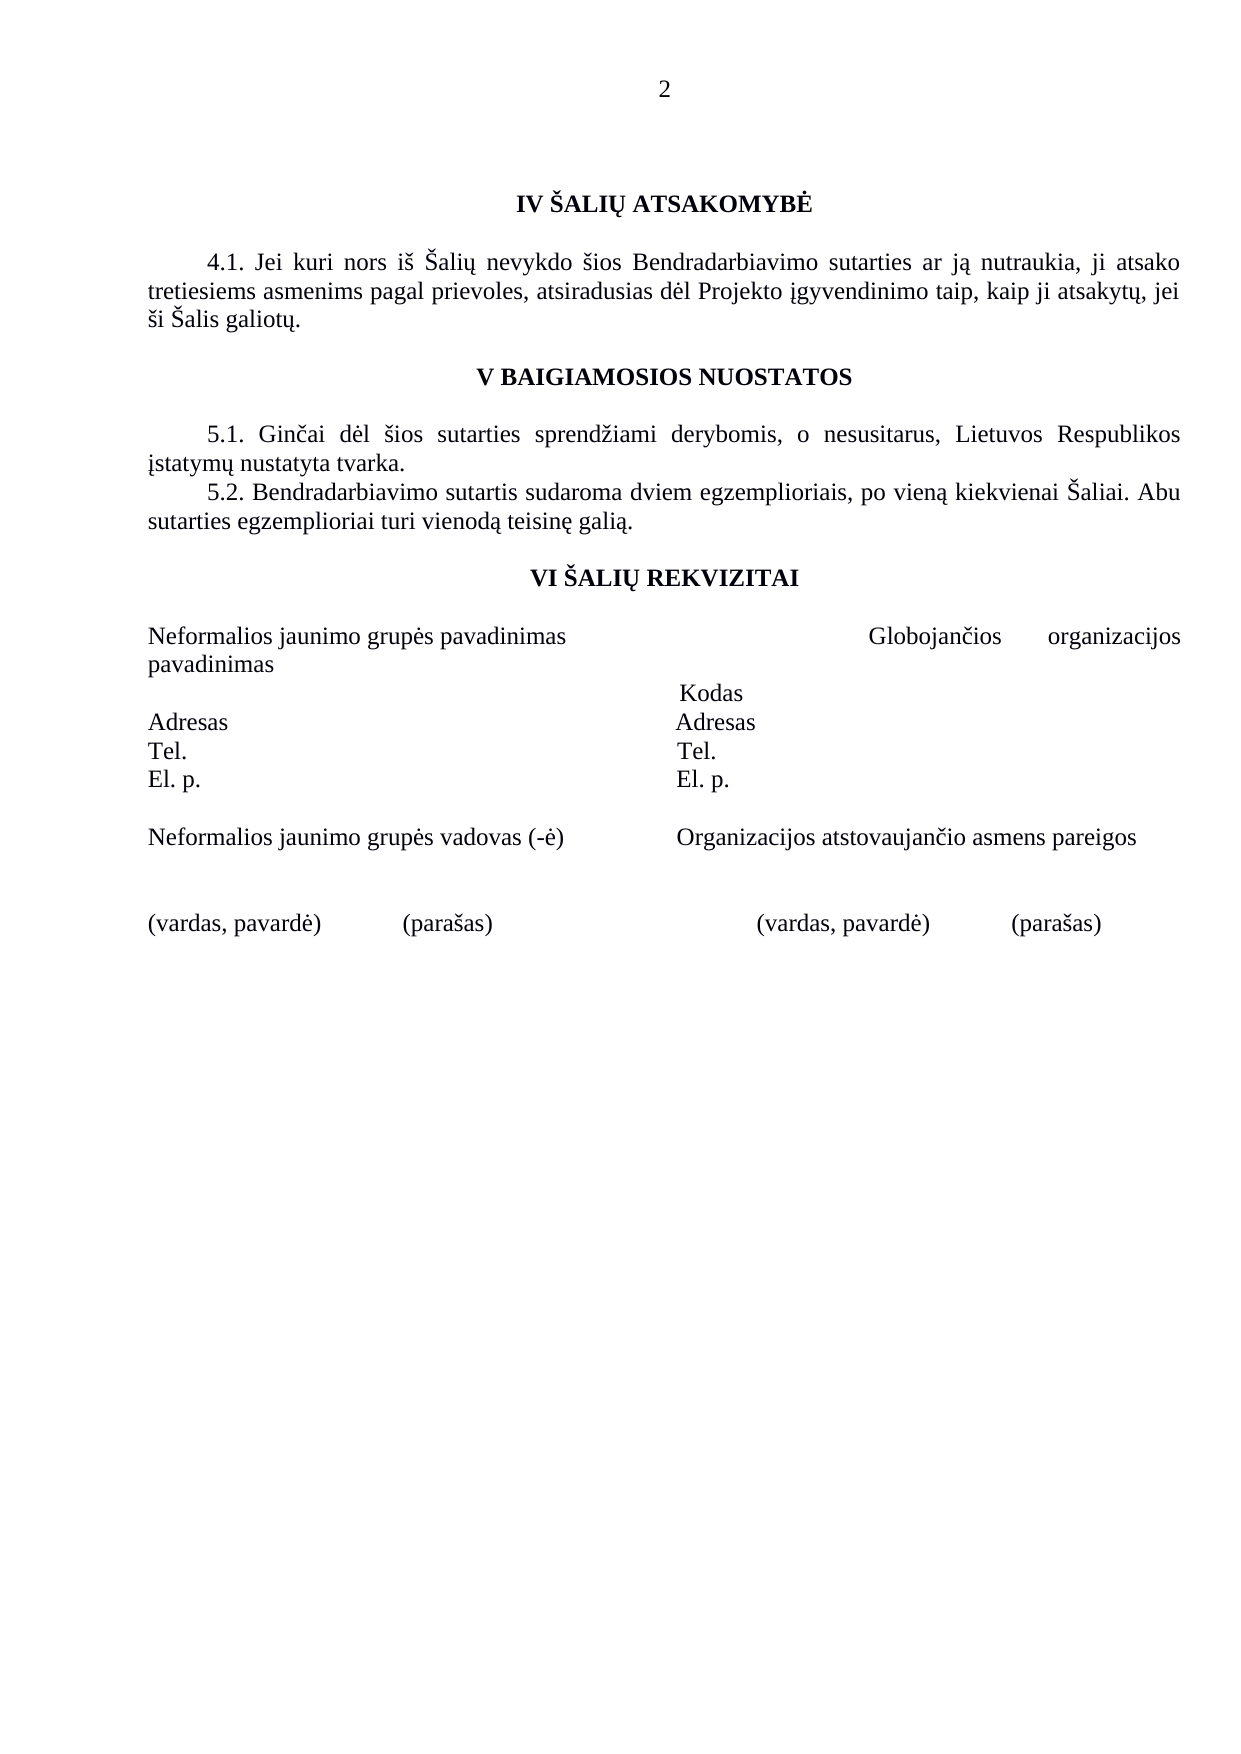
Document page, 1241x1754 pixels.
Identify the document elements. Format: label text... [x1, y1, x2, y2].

text (vardas, pavardė) (parašas) (vardas, pavardė) (parašas) [148, 908, 1181, 937]
text VI ŠALIŲ REKVIZITAI [148, 563, 1181, 592]
text 5.2. Bendradarbiavimo sutartis sudaroma dviem egzemplioriais, po vieną kiekvienai Šaliai. Abu sutarties egzemplioriai turi vienodą teisinę galią. [148, 477, 1181, 534]
text Adresas Adresas [148, 707, 1181, 736]
text 4.1. Jei kuri nors iš Šalių nevykdo šios Bendradarbiavimo sutarties ar ją nutraukia, ji atsako tretiesiems asmenims pagal prievoles, atsiradusias dėl Projekto įgyvendinimo taip, kaip ji atsakytų, jei ši Šalis galiotų. [148, 247, 1181, 333]
text Neformalios jaunimo grupės vadovas (-ė) Organizacijos atstovaujančio asmens pareigos [148, 822, 1181, 851]
text Kodas [148, 678, 1181, 707]
text V BAIGIAMOSIOS NUOSTATOS [148, 362, 1181, 391]
text 5.1. Ginčai dėl šios sutarties sprendžiami derybomis, o nesusitarus, Lietuvos Respublikos įstatymų nustatyta tvarka. [148, 419, 1181, 477]
text El. p. El. p. [148, 764, 1181, 793]
text IV ŠALIŲ ATSAKOMYBĖ [148, 189, 1181, 218]
text Tel. Tel. [148, 736, 1181, 764]
text Neformalios jaunimo grupės pavadinimas Globojančios organizacijos pavadinimas [148, 621, 1181, 678]
